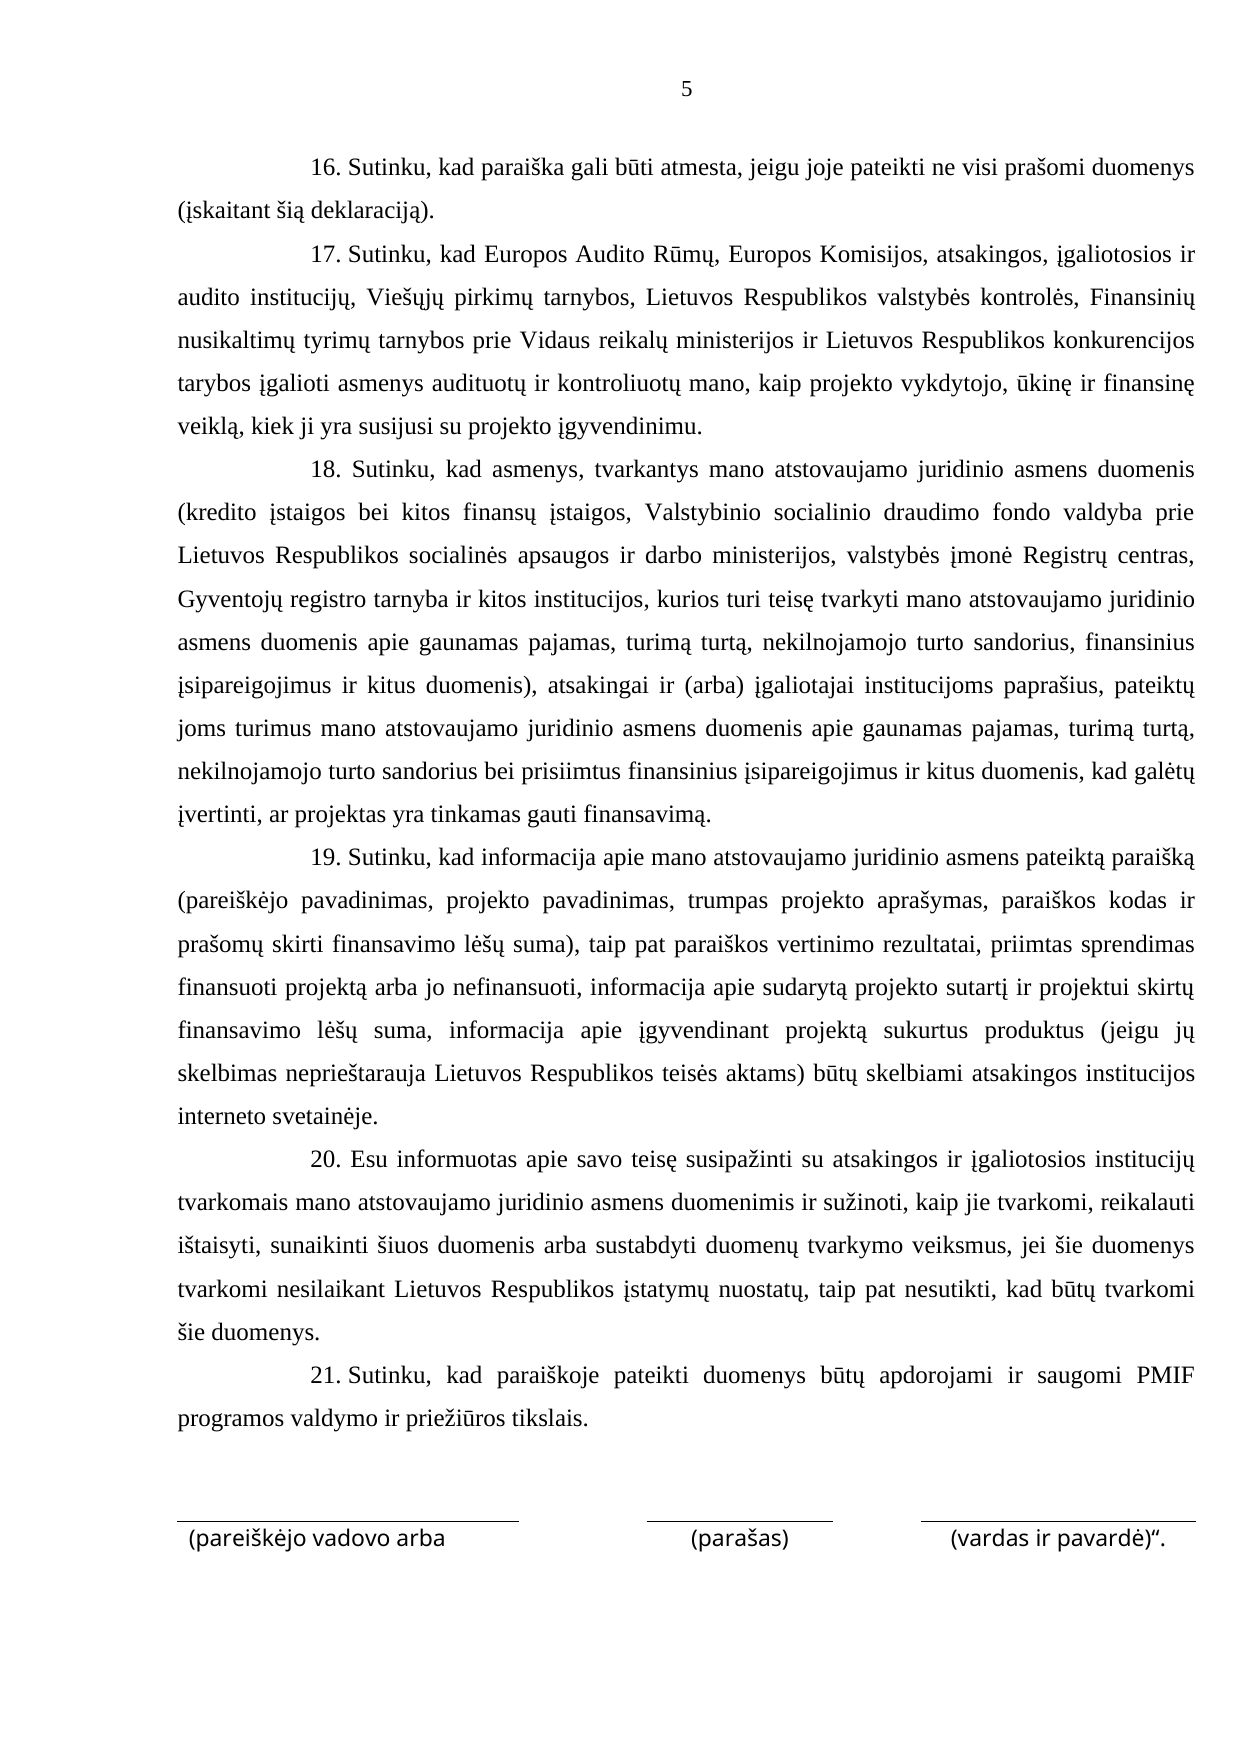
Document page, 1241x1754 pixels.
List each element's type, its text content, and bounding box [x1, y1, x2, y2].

table_header [833, 1489, 921, 1521]
table_cell (parašas) [647, 1522, 833, 1553]
text 17. Sutinku, kad Europos Audito Rūmų, Europos Komisijos, atsakingos, įgaliotosios ir audito institucijų, Viešųjų pirkimų tarnybos, Lietuvos Respublikos valstybės kontrolės, Finansinių nusikaltimų tyrimų tarnybos prie Vidaus reikalų ministerijos ir Lietuvos Respublikos konkurencijos tarybos įgalioti asmenys audituotų ir kontroliuotų mano, kaip projekto vykdytojo, ūkinę ir finansinę veiklą, kiek ji yra susijusi su projekto įgyvendinimu. [177, 239, 1196, 440]
text 19. Sutinku, kad informacija apie mano atstovaujamo juridinio asmens pateiktą paraišką (pareiškėjo pavadinimas, projekto pavadinimas, trumpas projekto aprašymas, paraiškos kodas ir prašomų skirti finansavimo lėšų suma), taip pat paraiškos vertinimo rezultatai, priimtas sprendimas finansuoti projektą arba jo nefinansuoti, informacija apie sudarytą projekto sutartį ir projektui skirtų finansavimo lėšų suma, informacija apie įgyvendinant projektą sukurtus produktus (jeigu jų skelbimas neprieštarauja Lietuvos Respublikos teisės aktams) būtų skelbiami atsakingos institucijos interneto svetainėje. [177, 842, 1196, 1130]
table_header [177, 1489, 519, 1521]
table_header [921, 1489, 1196, 1521]
table_cell [833, 1521, 921, 1553]
table_cell (vardas ir pavardė)“. [921, 1522, 1196, 1553]
text 21. Sutinku, kad paraiškoje pateikti duomenys būtų apdorojami ir saugomi PMIF programos valdymo ir priežiūros tikslais. [177, 1360, 1196, 1432]
text 16. Sutinku, kad paraiška gali būti atmesta, jeigu joje pateikti ne visi prašomi duomenys (įskaitant šią deklaraciją). [177, 152, 1196, 224]
table_cell [519, 1521, 647, 1553]
text 18. Sutinku, kad asmenys, tvarkantys mano atstovaujamo juridinio asmens duomenis (kredito įstaigos bei kitos finansų įstaigos, Valstybinio socialinio draudimo fondo valdyba prie Lietuvos Respublikos socialinės apsaugos ir darbo ministerijos, valstybės įmonė Registrų centras, Gyventojų registro tarnyba ir kitos institucijos, kurios turi teisę tvarkyti mano atstovaujamo juridinio asmens duomenis apie gaunamas pajamas, turimą turtą, nekilnojamojo turto sandorius, finansinius įsipareigojimus ir kitus duomenis), atsakingai ir (arba) įgaliotajai institucijoms paprašius, pateiktų joms turimus mano atstovaujamo juridinio asmens duomenis apie gaunamas pajamas, turimą turtą, nekilnojamojo turto sandorius bei prisiimtus finansinius įsipareigojimus ir kitus duomenis, kad galėtų įvertinti, ar projektas yra tinkamas gauti finansavimą. [177, 454, 1196, 828]
table_cell (pareiškėjo vadovo arba [177, 1522, 519, 1553]
table_header [519, 1489, 647, 1521]
text 20. Esu informuotas apie savo teisę susipažinti su atsakingos ir įgaliotosios institucijų tvarkomais mano atstovaujamo juridinio asmens duomenimis ir sužinoti, kaip jie tvarkomi, reikalauti ištaisyti, sunaikinti šiuos duomenis arba sustabdyti duomenų tvarkymo veiksmus, jei šie duomenys tvarkomi nesilaikant Lietuvos Respublikos įstatymų nuostatų, taip pat nesutikti, kad būtų tvarkomi šie duomenys. [177, 1144, 1196, 1346]
table_header [647, 1489, 833, 1521]
